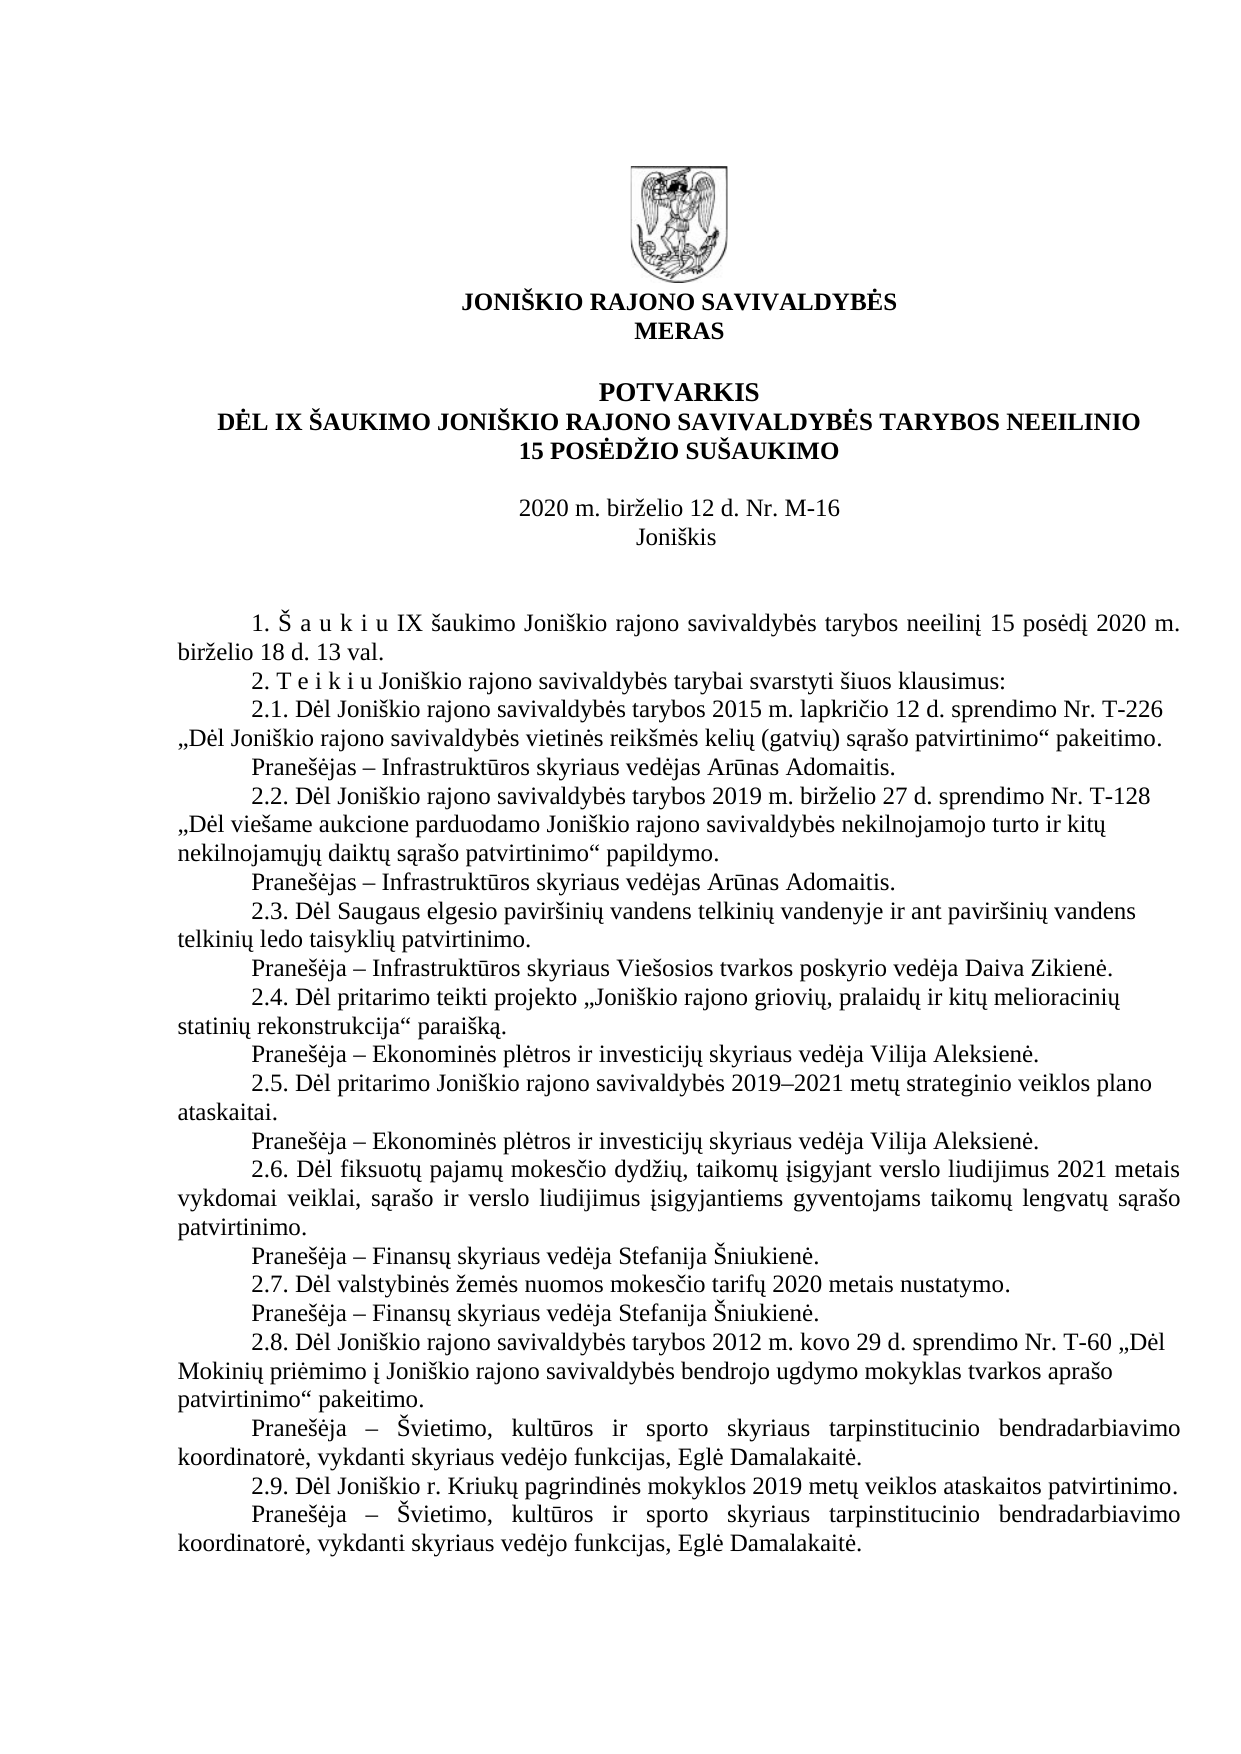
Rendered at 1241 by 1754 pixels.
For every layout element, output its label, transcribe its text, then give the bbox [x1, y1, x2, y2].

text Pranešėjas – Infrastruktūros skyriaus vedėjas Arūnas Adomaitis. [177, 867, 1181, 896]
text 2.3. Dėl Saugaus elgesio paviršinių vandens telkinių vandenyje ir ant paviršinių vandens telkinių ledo taisyklių patvirtinimo. [177, 896, 1181, 953]
text Pranešėja – Ekonominės plėtros ir investicijų skyriaus vedėja Vilija Aleksienė. [177, 1126, 1181, 1154]
table_cell [177, 283, 1181, 287]
text 2.7. Dėl valstybinės žemės nuomos mokesčio tarifų 2020 metais nustatymo. [177, 1269, 1181, 1298]
text Pranešėja – Finansų skyriaus vedėja Stefanija Šniukienė. [177, 1241, 1181, 1269]
text 2.6. Dėl fiksuotų pajamų mokesčio dydžių, taikomų įsigyjant verslo liudijimus 2021 metais vykdomai veiklai, sąrašo ir verslo liudijimus įsigyjantiems gyventojams taikomų lengvatų sąrašo patvirtinimo. [177, 1154, 1181, 1241]
text Pranešėjas – Infrastruktūros skyriaus vedėjas Arūnas Adomaitis. [177, 752, 1181, 781]
table_cell Joniškio rajono savivaldybės MERAS [177, 287, 1181, 345]
text 2.2. Dėl Joniškio rajono savivaldybės tarybos 2019 m. birželio 27 d. sprendimo Nr. T-128 „Dėl viešame aukcione parduodamo Joniškio rajono savivaldybės nekilnojamojo turto ir kitų nekilnojamųjų daiktų sąrašo patvirtinimo“ papildymo. [177, 781, 1181, 867]
text 2.9. Dėl Joniškio r. Kriukų pagrindinės mokyklos 2019 metų veiklos ataskaitos patvirtinimo. [177, 1471, 1181, 1499]
text Pranešėja – Švietimo, kultūros ir sporto skyriaus tarpinstitucinio bendradarbiavimo koordinatorė, vykdanti skyriaus vedėjo funkcijas, Eglė Damalakaitė. [177, 1499, 1181, 1557]
text Pranešėja – Ekonominės plėtros ir investicijų skyriaus vedėja Vilija Aleksienė. [177, 1039, 1181, 1068]
text 1. Š a u k i u IX šaukimo Joniškio rajono savivaldybės tarybos neeilinį 15 posėdį 2020 m. birželio 18 d. 13 val. [177, 608, 1181, 666]
text Joniškis [177, 522, 1181, 551]
text 2.4. Dėl pritarimo teikti projekto „Joniškio rajono griovių, pralaidų ir kitų melioracinių statinių rekonstrukcija“ paraišką. [177, 982, 1181, 1039]
text 2. T e i k i u Joniškio rajono savivaldybės tarybai svarstyti šiuos klausimus: [177, 666, 1181, 694]
text 2.1. Dėl Joniškio rajono savivaldybės tarybos 2015 m. lapkričio 12 d. sprendimo Nr. T-226 „Dėl Joniškio rajono savivaldybės vietinės reikšmės kelių (gatvių) sąrašo patvirtinimo“ pakeitimo. [177, 694, 1181, 752]
text 2.5. Dėl pritarimo Joniškio rajono savivaldybės 2019–2021 metų strateginio veiklos plano ataskaitai. [177, 1068, 1181, 1126]
text Pranešėja – Infrastruktūros skyriaus Viešosios tvarkos poskyrio vedėja Daiva Zikienė. [177, 953, 1181, 982]
text 2.8. Dėl Joniškio rajono savivaldybės tarybos 2012 m. kovo 29 d. sprendimo Nr. T-60 „Dėl Mokinių priėmimo į Joniškio rajono savivaldybės bendrojo ugdymo mokyklas tvarkos aprašo patvirtinimo“ pakeitimo. [177, 1327, 1181, 1413]
table_header [177, 143, 1181, 282]
text Pranešėja – Finansų skyriaus vedėja Stefanija Šniukienė. [177, 1298, 1181, 1327]
text Pranešėja – Švietimo, kultūros ir sporto skyriaus tarpinstitucinio bendradarbiavimo koordinatorė, vykdanti skyriaus vedėjo funkcijas, Eglė Damalakaitė. [177, 1413, 1181, 1471]
text 2020 m. birželio 12 d. Nr. M-16 [177, 493, 1181, 522]
table_cell POTVARKIS [177, 345, 1181, 407]
text 15 POSĖDŽIO SUŠAUKIMO [177, 436, 1181, 464]
text DĖL IX ŠAUKIMO JONIŠKIO RAJONO SAVIVALDYBĖS TARYBOS NEEILINIO [177, 407, 1181, 436]
